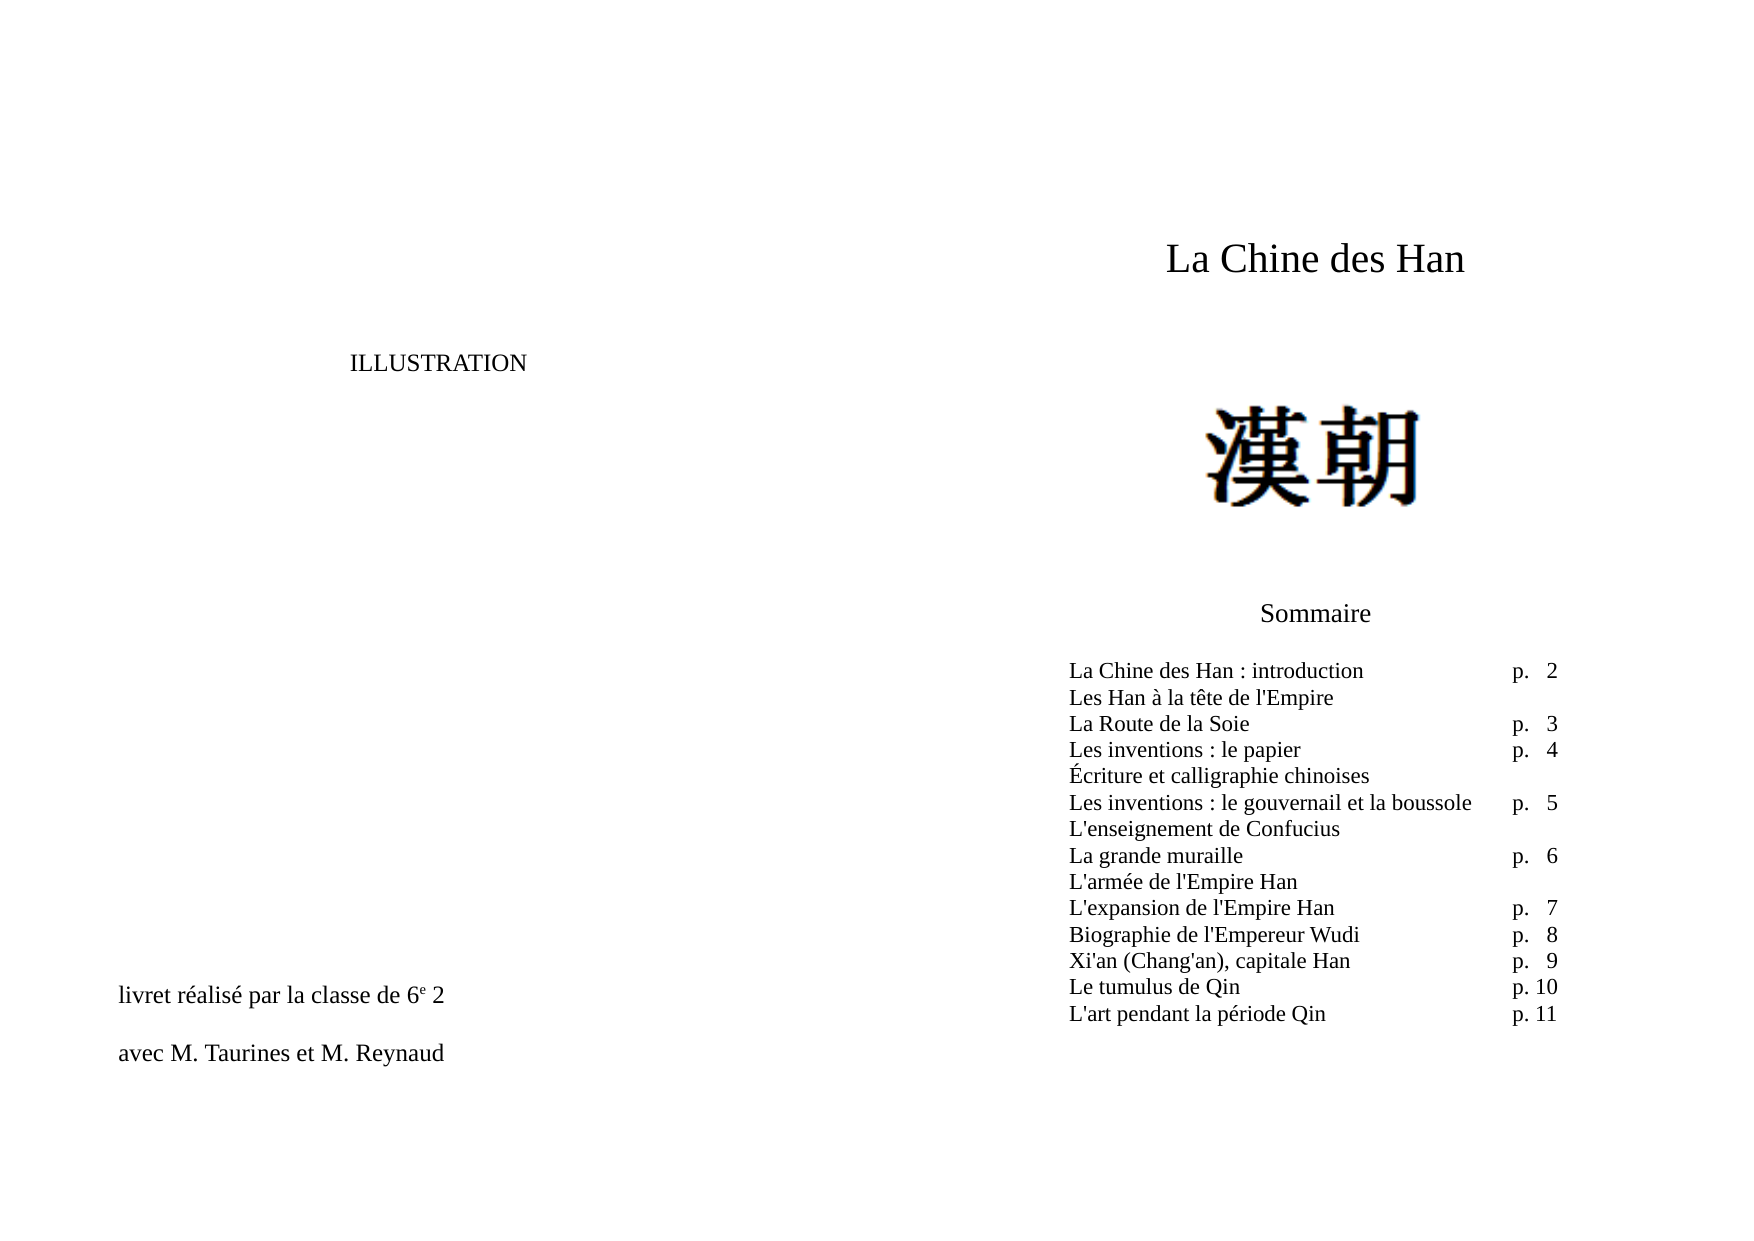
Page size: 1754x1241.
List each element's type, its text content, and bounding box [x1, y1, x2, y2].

picture [1198, 390, 1433, 530]
text L'art pendant la période Qin p. 11 [995, 1000, 1636, 1026]
text livret réalisé par la classe de 6e 2 [118, 981, 759, 1009]
text L'expansion de l'Empire Han p. 7 [995, 894, 1636, 921]
text La grande muraille p. 6 [995, 842, 1636, 868]
text Les Han à la tête de l'Empire [995, 683, 1636, 710]
text Les inventions : le papier p. 4 [995, 736, 1636, 763]
text Les inventions : le gouvernail et la boussole p. 5 [995, 789, 1636, 815]
text avec M. Taurines et M. Reynaud [118, 1038, 759, 1067]
text Le tumulus de Qin p. 10 [995, 973, 1636, 1000]
text Biographie de l'Empereur Wudi p. 8 [995, 921, 1636, 947]
text Écriture et calligraphie chinoises [995, 763, 1636, 789]
text La Chine des Han [995, 233, 1636, 281]
text L'enseignement de Confucius [995, 815, 1636, 842]
text Sommaire [995, 597, 1636, 628]
text Xi'an (Chang'an), capitale Han p. 9 [995, 947, 1636, 973]
text L'armée de l'Empire Han [995, 868, 1636, 894]
text ILLUSTRATION [118, 348, 759, 377]
text La Route de la Soie p. 3 [995, 710, 1636, 736]
text La Chine des Han : introduction p. 2 [995, 657, 1636, 683]
